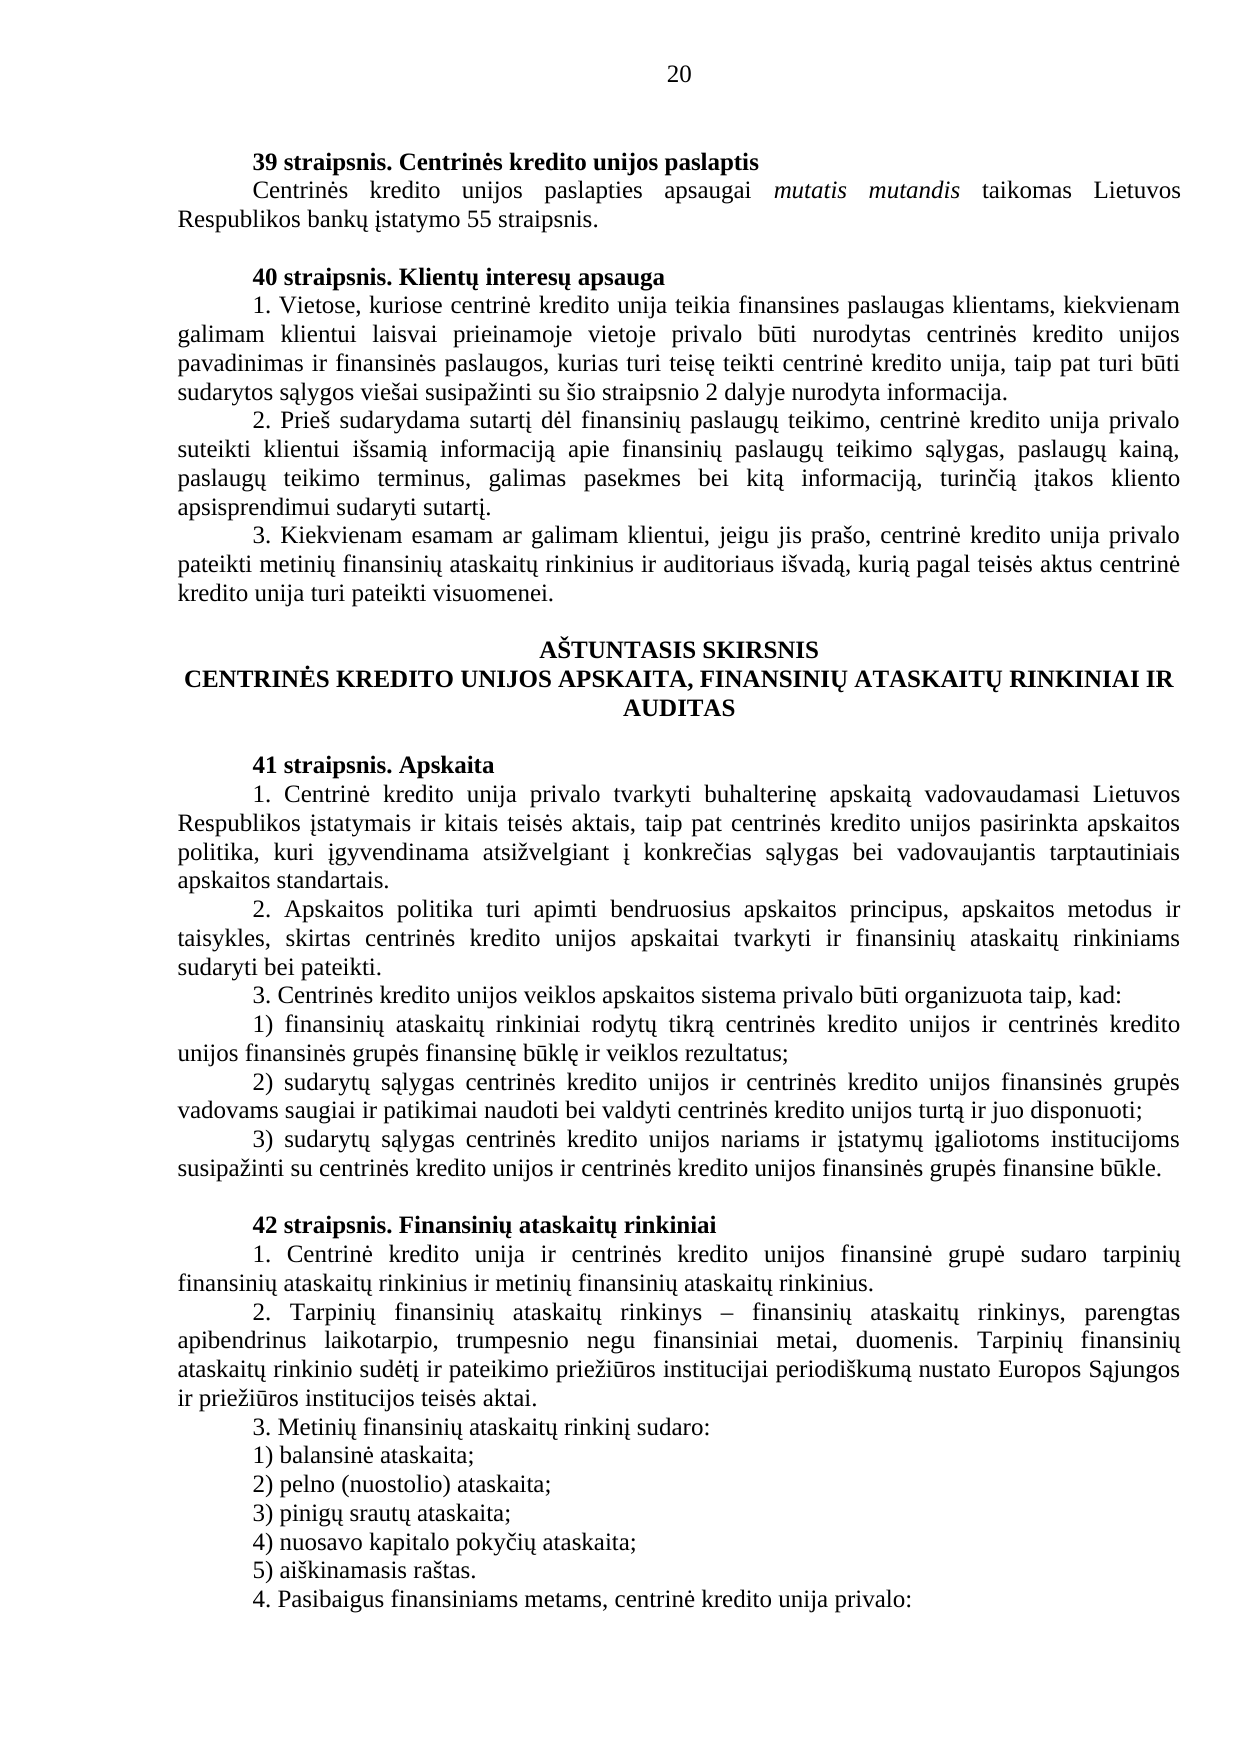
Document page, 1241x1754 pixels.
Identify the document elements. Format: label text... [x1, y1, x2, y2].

text 2) pelno (nuostolio) ataskaita; [177, 1469, 1181, 1498]
text 4. Pasibaigus finansiniams metams, centrinė kredito unija privalo: [177, 1584, 1181, 1613]
text 3) pinigų srautų ataskaita; [177, 1498, 1181, 1527]
text 1) balansinė ataskaita; [177, 1441, 1181, 1469]
text 3. Kiekvienam esamam ar galimam klientui, jeigu jis prašo, centrinė kredito unija privalo pateikti metinių finansinių ataskaitų rinkinius ir auditoriaus išvadą, kurią pagal teisės aktus centrinė kredito unija turi pateikti visuomenei. [177, 521, 1181, 607]
text 41 straipsnis. Apskaita [252, 751, 1181, 779]
text 3. Centrinės kredito unijos veiklos apskaitos sistema privalo būti organizuota taip, kad: [177, 981, 1181, 1009]
text CENTRINĖS KREDITO UNIJOS APSKAITA, FINANSINIŲ ATASKAITŲ RINKINIAI IR AUDITAS [177, 664, 1181, 722]
text 3. Metinių finansinių ataskaitų rinkinį sudaro: [177, 1412, 1181, 1441]
text 2. Tarpinių finansinių ataskaitų rinkinys – finansinių ataskaitų rinkinys, parengtas apibendrinus laikotarpio, trumpesnio negu finansiniai metai, duomenis. Tarpinių finansinių ataskaitų rinkinio sudėtį ir pateikimo priežiūros institucijai periodiškumą nustato Europos Sąjungos ir priežiūros institucijos teisės aktai. [177, 1297, 1181, 1412]
text 39 straipsnis. Centrinės kredito unijos paslaptis [252, 147, 1181, 176]
text 2. Apskaitos politika turi apimti bendruosius apskaitos principus, apskaitos metodus ir taisykles, skirtas centrinės kredito unijos apskaitai tvarkyti ir finansinių ataskaitų rinkiniams sudaryti bei pateikti. [177, 894, 1181, 981]
text 1. Centrinė kredito unija privalo tvarkyti buhalterinę apskaitą vadovaudamasi Lietuvos Respublikos įstatymais ir kitais teisės aktais, taip pat centrinės kredito unijos pasirinkta apskaitos politika, kuri įgyvendinama atsižvelgiant į konkrečias sąlygas bei vadovaujantis tarptautiniais apskaitos standartais. [177, 779, 1181, 894]
text 3) sudarytų sąlygas centrinės kredito unijos nariams ir įstatymų įgaliotoms institucijoms susipažinti su centrinės kredito unijos ir centrinės kredito unijos finansinės grupės finansine būkle. [177, 1124, 1181, 1182]
text 40 straipsnis. Klientų interesų apsauga [252, 262, 1181, 291]
text 2) sudarytų sąlygas centrinės kredito unijos ir centrinės kredito unijos finansinės grupės vadovams saugiai ir patikimai naudoti bei valdyti centrinės kredito unijos turtą ir juo disponuoti; [177, 1067, 1181, 1124]
text Centrinės kredito unijos paslapties apsaugai mutatis mutandis taikomas Lietuvos Respublikos bankų įstatymo 55 straipsnis. [177, 176, 1181, 233]
text 1. Centrinė kredito unija ir centrinės kredito unijos finansinė grupė sudaro tarpinių finansinių ataskaitų rinkinius ir metinių finansinių ataskaitų rinkinius. [177, 1239, 1181, 1297]
text 5) aiškinamasis raštas. [177, 1556, 1181, 1584]
text 4) nuosavo kapitalo pokyčių ataskaita; [177, 1527, 1181, 1556]
text 42 straipsnis. Finansinių ataskaitų rinkiniai [252, 1211, 1181, 1239]
text 1. Vietose, kuriose centrinė kredito unija teikia finansines paslaugas klientams, kiekvienam galimam klientui laisvai prieinamoje vietoje privalo būti nurodytas centrinės kredito unijos pavadinimas ir finansinės paslaugos, kurias turi teisę teikti centrinė kredito unija, taip pat turi būti sudarytos sąlygos viešai susipažinti su šio straipsnio 2 dalyje nurodyta informacija. [177, 291, 1181, 406]
text 2. Prieš sudarydama sutartį dėl finansinių paslaugų teikimo, centrinė kredito unija privalo suteikti klientui išsamią informaciją apie finansinių paslaugų teikimo sąlygas, paslaugų kainą, paslaugų teikimo terminus, galimas pasekmes bei kitą informaciją, turinčią įtakos kliento apsisprendimui sudaryti sutartį. [177, 406, 1181, 521]
text 1) finansinių ataskaitų rinkiniai rodytų tikrą centrinės kredito unijos ir centrinės kredito unijos finansinės grupės finansinę būklę ir veiklos rezultatus; [177, 1009, 1181, 1067]
text AŠTUNTASIS SKIRSNIS [177, 636, 1181, 664]
